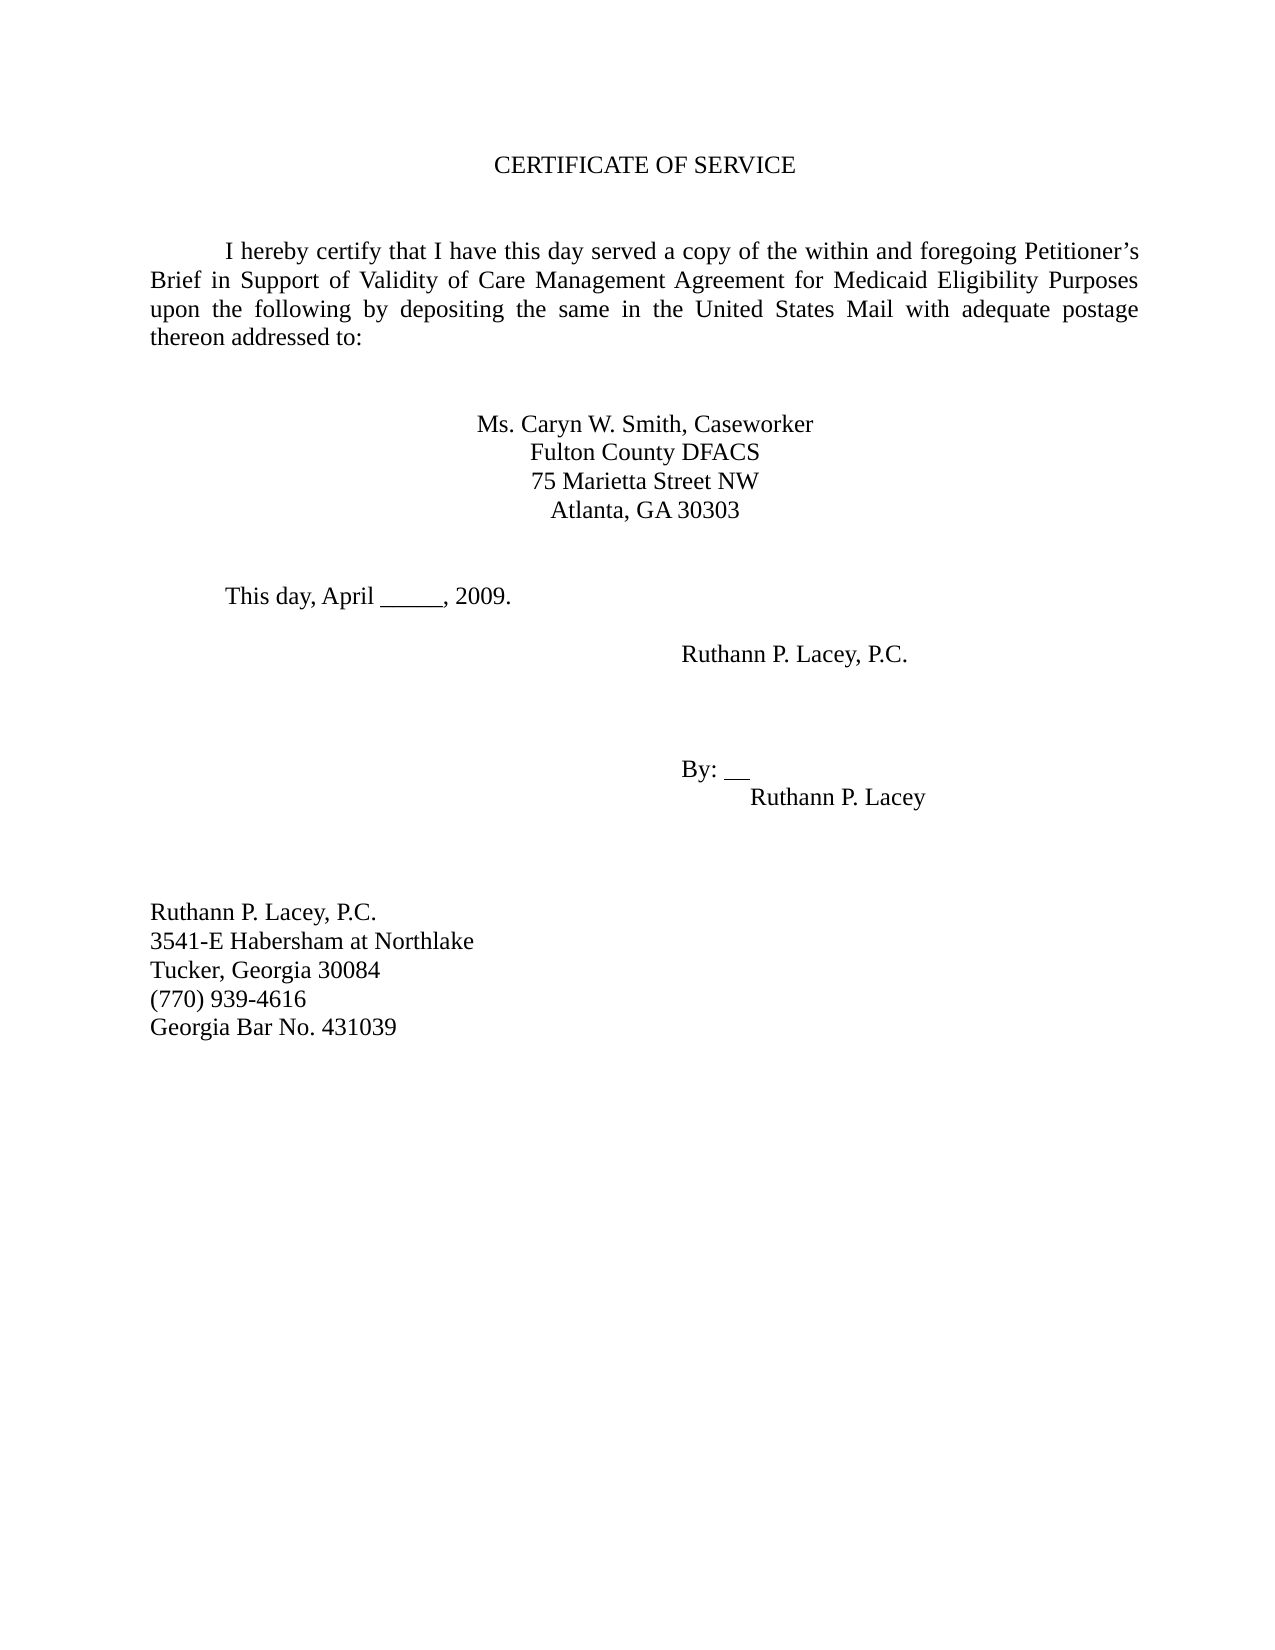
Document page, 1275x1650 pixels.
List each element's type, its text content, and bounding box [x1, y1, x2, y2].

text 75 Marietta Street NW [150, 466, 1140, 495]
text This day, April _____, 2009. [150, 581, 1140, 610]
text By: [150, 754, 1140, 782]
text Fulton County DFACS [150, 437, 1140, 466]
text I hereby certify that I have this day served a copy of the within and foregoing Petitioner’s Brief in Support of Validity of Care Management Agreement for Medicaid Eligibility Purposes upon the following by depositing the same in the United States Mail with adequate postage thereon addressed to: [150, 236, 1140, 351]
text Ruthann P. Lacey, P.C. [150, 897, 1140, 926]
text Ms. Caryn W. Smith, Caseworker [150, 409, 1140, 437]
text Atlanta, GA 30303 [150, 495, 1140, 524]
text (770) 939-4616 [150, 984, 1140, 1012]
text 3541-E Habersham at Northlake [150, 926, 1140, 955]
text Georgia Bar No. 431039 [150, 1012, 1140, 1041]
text Ruthann P. Lacey [150, 782, 1140, 811]
text Tucker, Georgia 30084 [150, 955, 1140, 984]
text Ruthann P. Lacey, P.C. [150, 639, 1140, 667]
text CERTIFICATE OF SERVICE [150, 150, 1140, 179]
